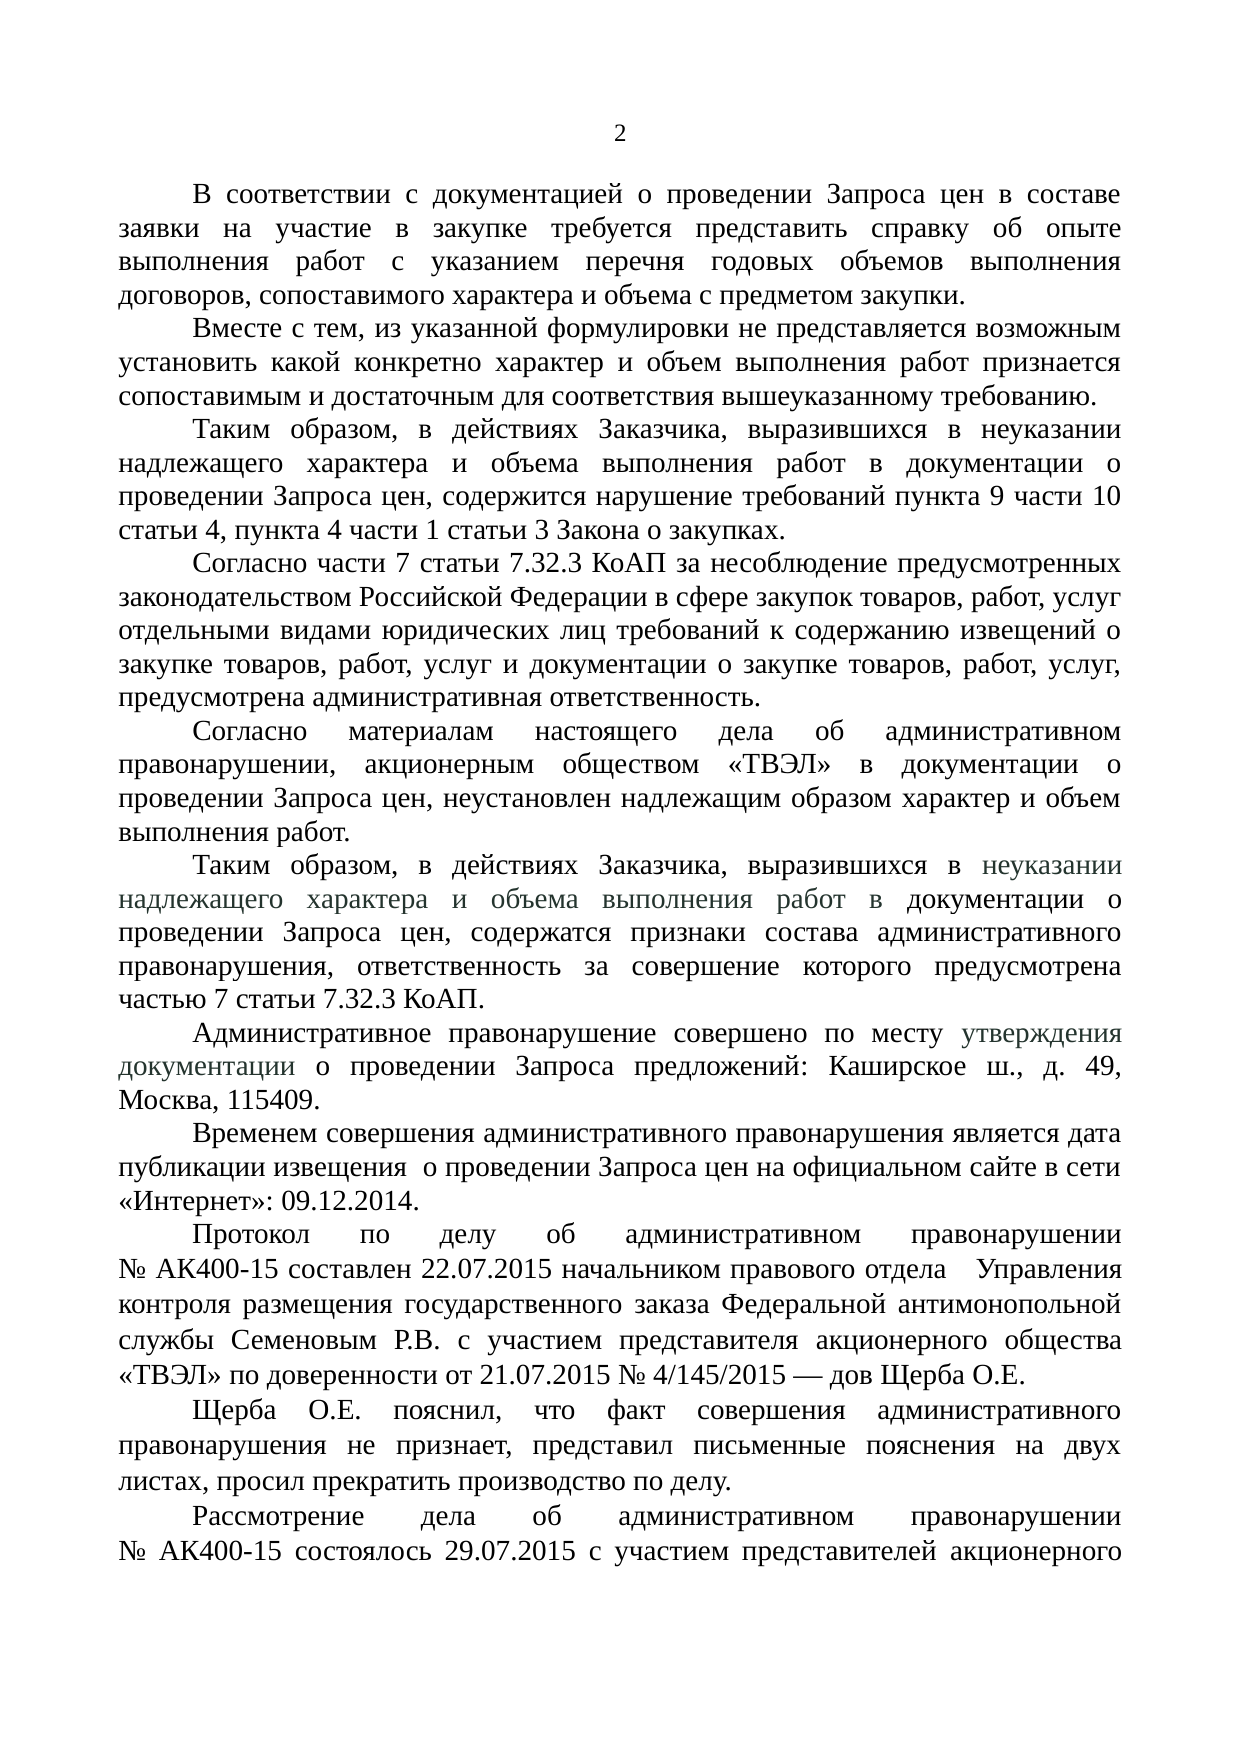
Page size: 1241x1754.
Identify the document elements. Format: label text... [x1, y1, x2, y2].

text Согласно части 7 статьи 7.32.3 КоАП за несоблюдение предусмотренных законодательством Российской Федерации в сфере закупок товаров, работ, услуг отдельными видами юридических лиц требований к содержанию извещений о закупке товаров, работ, услуг и документации о закупке товаров, работ, услуг, предусмотрена административная ответственность. [118, 545, 1122, 713]
text Протокол по делу об административном правонарушении № АК400-15 составлен 22.07.2015 начальником правового отдела Управления контроля размещения государственного заказа Федеральной антимонопольной службы Семеновым Р.В. с участием представителя акционерного общества «ТВЭЛ» по доверенности от 21.07.2015 № 4/145/2015 — дов Щерба О.Е. [118, 1216, 1122, 1391]
text Согласно материалам настоящего дела об административном правонарушении, акционерным обществом «ТВЭЛ» в документации о проведении Запроса цен, неустановлен надлежащим образом характер и объем выполнения работ. [118, 713, 1122, 847]
text В соответствии с документацией о проведении Запроса цен в составе заявки на участие в закупке требуется представить справку об опыте выполнения работ с указанием перечня годовых объемов выполнения договоров, сопоставимого характера и объема с предметом закупки. [118, 176, 1122, 311]
text Щерба О.Е. пояснил, что факт совершения административного правонарушения не признает, представил письменные пояснения на двух листах, просил прекратить производство по делу. [118, 1392, 1122, 1496]
text Вместе с тем, из указанной формулировки не представляется возможным установить какой конкретно характер и объем выполнения работ признается сопоставимым и достаточным для соответствия вышеуказанному требованию. [118, 311, 1122, 411]
text Рассмотрение дела об административном правонарушении № АК400-15 состоялось 29.07.2015 с участием представителей акционерного [118, 1498, 1122, 1567]
text Таким образом, в действиях Заказчика, выразившихся в неуказании надлежащего характера и объема выполнения работ в документации о проведении Запроса цен, содержится нарушение требований пункта 9 части 10 статьи 4, пункта 4 части 1 статьи 3 Закона о закупках. [118, 411, 1122, 545]
text Таким образом, в действиях Заказчика, выразившихся в неуказании надлежащего характера и объема выполнения работ в документации о проведении Запроса цен, содержатся признаки состава административного правонарушения, ответственность за совершение которого предусмотрена частью 7 статьи 7.32.3 КоАП. [118, 847, 1122, 1015]
text Административное правонарушение совершено по месту утверждения документации о проведении Запроса предложений: Каширское ш., д. 49, Москва, 115409. [118, 1015, 1122, 1116]
text Временем совершения административного правонарушения является дата публикации извещения о проведении Запроса цен на официальном сайте в сети «Интернет»: 09.12.2014. [118, 1116, 1122, 1216]
